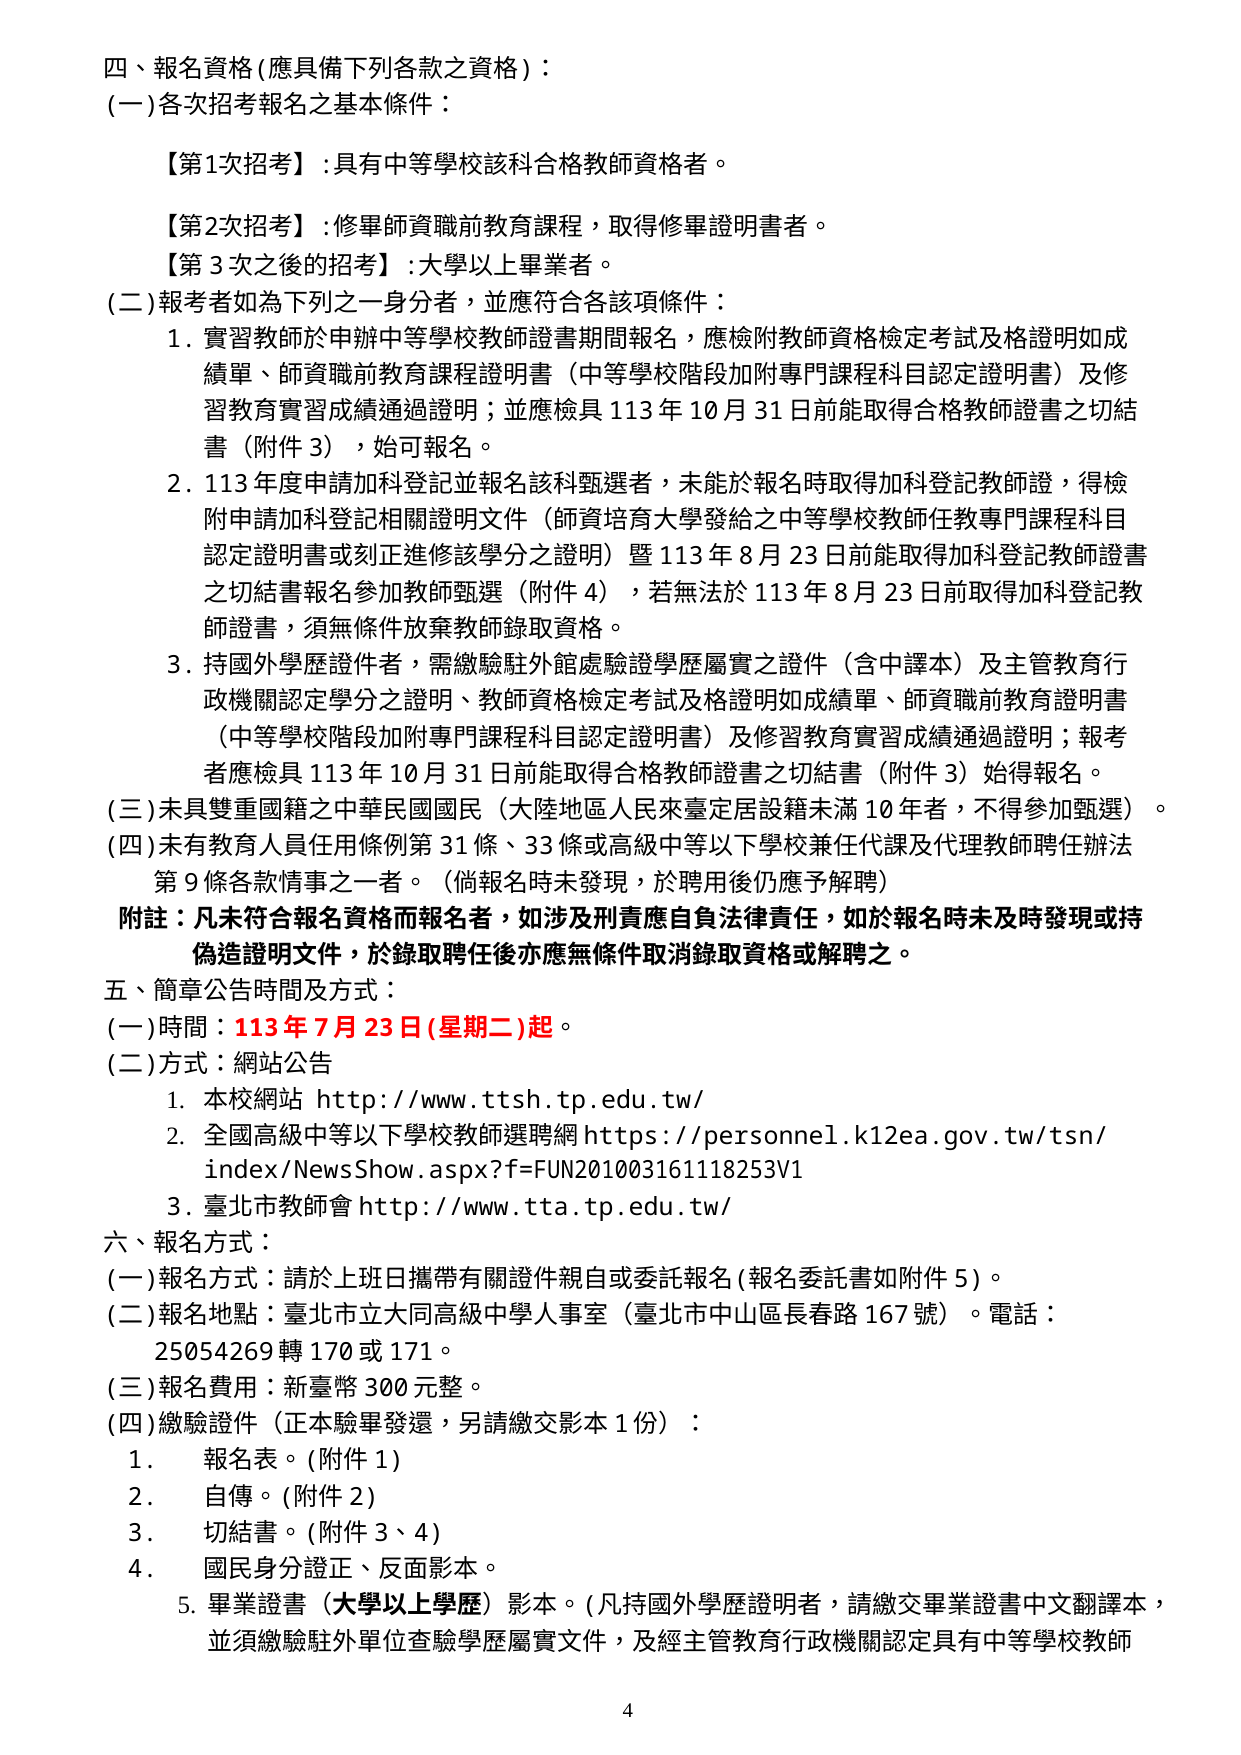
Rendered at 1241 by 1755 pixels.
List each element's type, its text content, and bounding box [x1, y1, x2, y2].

list 持國外學歷證件者，需繳驗駐外館處驗證學歷屬實之證件（含中譯本）及主管教育行政機關認定學分之證明、教師資格檢定考試及格證明如成績單、師資職前教育證明書（中等學校階段加附專門課程科目認定證明書）及修習教育實習成績通過證明；報考者應檢具113年10月31日前能取得合格教師證書之切結書（附件3）始得報名。 [166, 644, 1152, 789]
list 自傳。(附件2) [103, 1476, 1152, 1512]
text (二)報考者如為下列之一身分者，並應符合各該項條件： [103, 282, 1152, 318]
text 【第3次之後的招考】:大學以上畢業者。 [153, 246, 1152, 282]
list 實習教師於申辦中等學校教師證書期間報名，應檢附教師資格檢定考試及格證明如成績單、師資職前教育課程證明書（中等學校階段加附專門課程科目認定證明書）及修習教育實習成績通過證明；並應檢具113年10月31日前能取得合格教師證書之切結書（附件3），始可報名。 [166, 318, 1152, 463]
text (四)未有教育人員任用條例第31條、33條或高級中等以下學校兼任代課及代理教師聘任辦法第9條各款情事之一者。（倘報名時未發現，於聘用後仍應予解聘） [103, 826, 1152, 898]
list 報名表。(附件1) [103, 1440, 1152, 1476]
text (三)報名費用：新臺幣300元整。 [103, 1367, 1152, 1403]
list 113年度申請加科登記並報名該科甄選者，未能於報名時取得加科登記教師證，得檢附申請加科登記相關證明文件（師資培育大學發給之中等學校教師任教專門課程科目認定證明書或刻正進修該學分之證明）暨113年8月23日前能取得加科登記教師證書之切結書報名參加教師甄選（附件4），若無法於113年8月23日前取得加科登記教師證書，須無條件放棄教師錄取資格。 [166, 463, 1152, 644]
text (一)時間：113年7月23日(星期二)起。 [103, 1007, 1152, 1043]
text (一)報名方式：請於上班日攜帶有關證件親自或委託報名(報名委託書如附件5)。 [103, 1258, 1152, 1295]
text (三)未具雙重國籍之中華民國國民（大陸地區人民來臺定居設籍未滿10年者，不得參加甄選）。 [103, 789, 1152, 826]
list 本校網站 http://www.ttsh.tp.edu.tw/ [166, 1079, 1152, 1116]
list 畢業證書（大學以上學歷）影本。(凡持國外學歷證明者，請繳交畢業證書中文翻譯本，並須繳驗駐外單位查驗學歷屬實文件，及經主管教育行政機關認定具有中等學校教師資格之證明文件，始得報名，且不得以切結方式要求事後補送證明文件。) [177, 1585, 1152, 1657]
text (一)各次招考報名之基本條件： [103, 84, 1152, 121]
list 國民身分證正、反面影本。 [103, 1548, 1152, 1585]
text 【第1次招考】:具有中等學校該科合格教師資格者。 [153, 121, 1152, 183]
text 五、簡章公告時間及方式： [103, 971, 1152, 1007]
text (二)報名地點：臺北市立大同高級中學人事室（臺北市中山區長春路167號）。電話：25054269轉170或171。 [103, 1295, 1152, 1367]
text 附註：凡未符合報名資格而報名者，如涉及刑責應自負法律責任，如於報名時未及時發現或持偽造證明文件，於錄取聘任後亦應無條件取消錄取資格或解聘之。 [118, 898, 1152, 971]
list 臺北市教師會http://www.tta.tp.edu.tw/ [166, 1186, 1152, 1222]
text 四、報名資格(應具備下列各款之資格)： [103, 48, 1152, 84]
text 【第2次招考】:修畢師資職前教育課程，取得修畢證明書者。 [153, 183, 1152, 246]
text (四)繳驗證件（正本驗畢發還，另請繳交影本1份）： [103, 1403, 1152, 1440]
text (二)方式：網站公告 [103, 1043, 1152, 1079]
list 切結書。(附件3、4) [103, 1512, 1152, 1548]
text 六、報名方式： [103, 1222, 1152, 1258]
list 全國高級中等以下學校教師選聘網https://personnel.k12ea.gov.tw/tsn/index/NewsShow.aspx?f=FUN201003161118253V1 [166, 1116, 1152, 1186]
